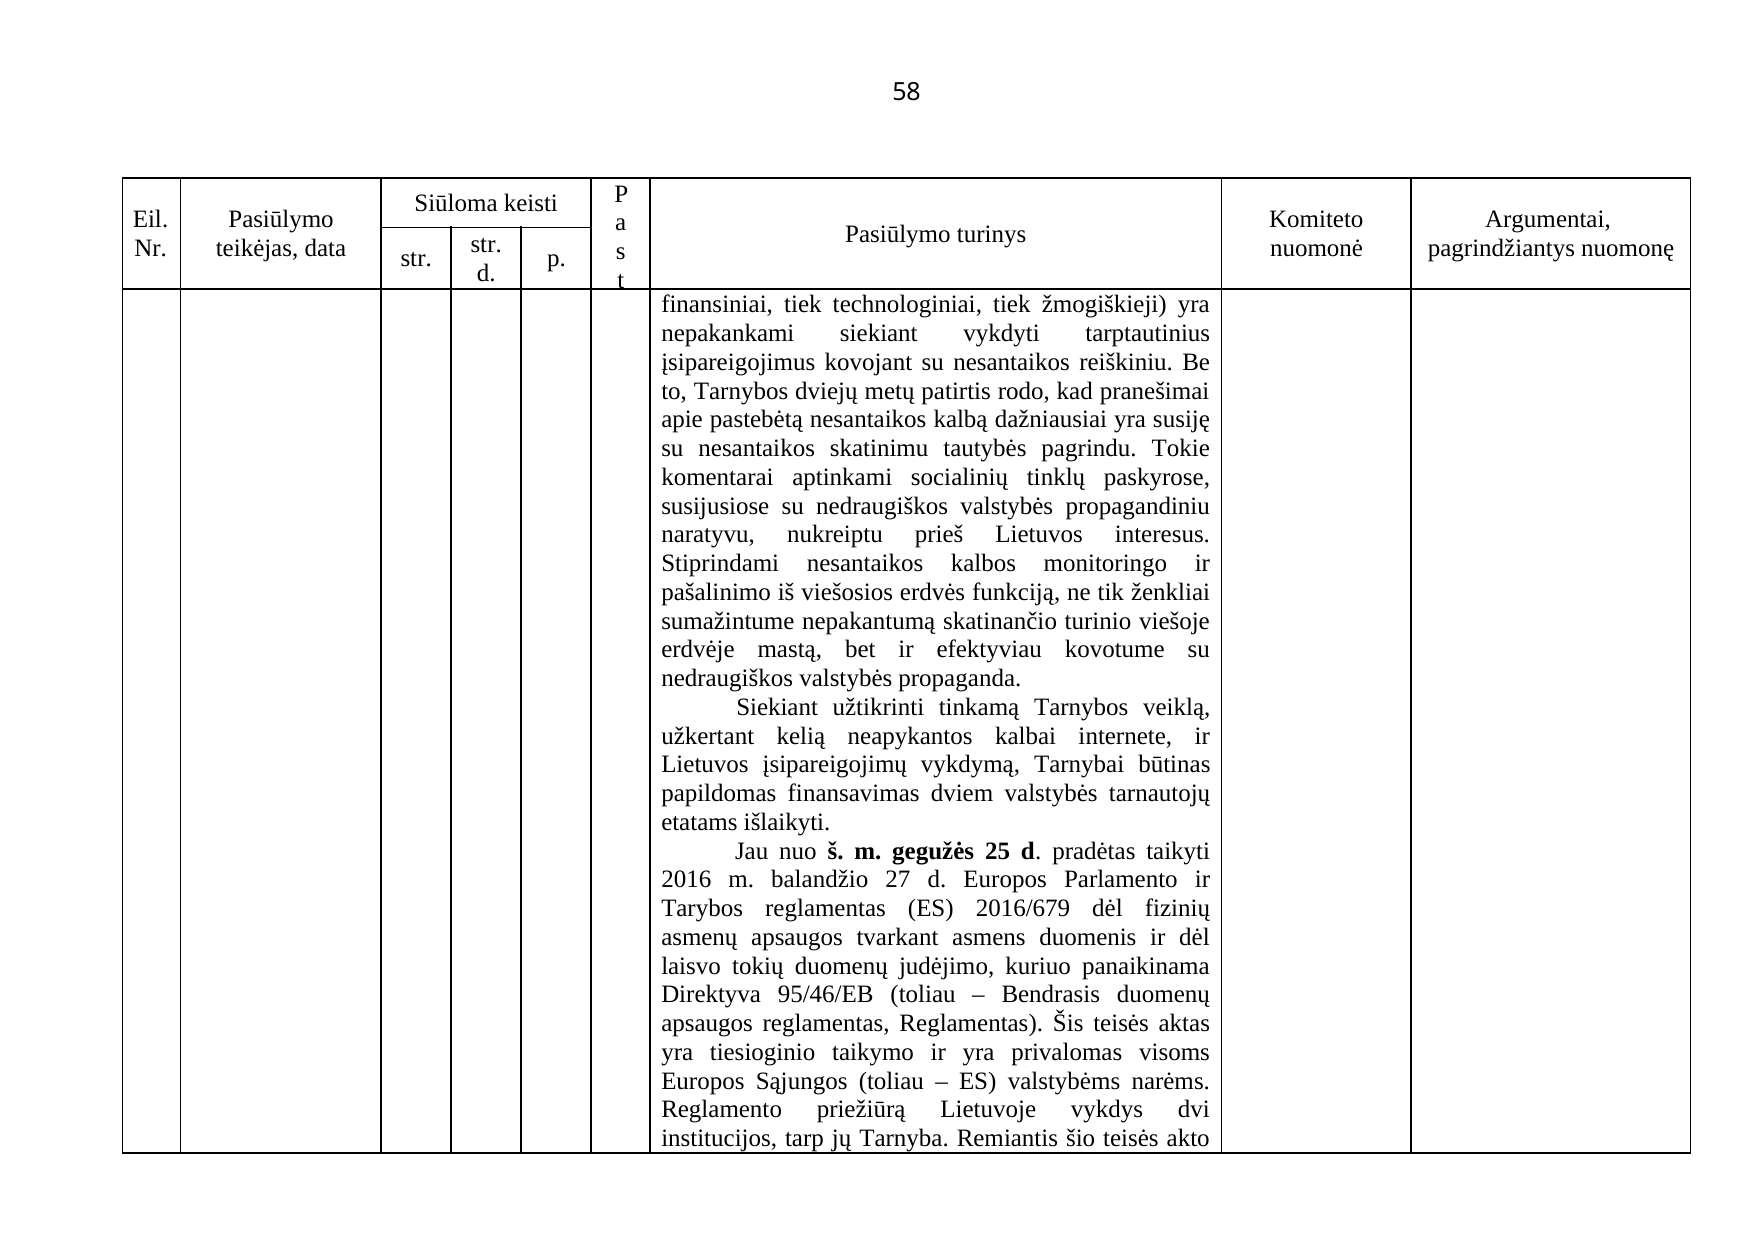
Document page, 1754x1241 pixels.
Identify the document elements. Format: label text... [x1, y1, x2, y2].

table_header Pastabos [592, 179, 649, 288]
table_cell [181, 290, 380, 1152]
table_header Pasiūlymo turinys [651, 179, 1221, 288]
table_cell [123, 290, 180, 1152]
table_header Eil. Nr. [123, 179, 180, 288]
table_header Pasiūlymo teikėjas, data [181, 179, 380, 288]
table_header Argumentai, pagrindžiantys nuomonę [1412, 179, 1690, 288]
table_cell [592, 290, 649, 1152]
table_cell [522, 290, 590, 1152]
table_cell finansiniai, tiek technologiniai, tiek žmogiškieji) yra nepakankami siekiant vykdyti tarptautinius įsipareigojimus kovojant su nesantaikos reiškiniu. Be to, Tarnybos dviejų metų patirtis rodo, kad pranešimai apie pastebėtą nesantaikos kalbą dažniausiai yra susiję su nesantaikos skatinimu tautybės pagrindu. Tokie komentarai aptinkami socialinių tinklų paskyrose, susijusiose su nedraugiškos valstybės propagandiniu naratyvu, nukreiptu prieš Lietuvos interesus. Stiprindami nesantaikos kalbos monitoringo ir pašalinimo iš viešosios erdvės funkciją, ne tik ženkliai sumažintume nepakantumą skatinančio turinio viešoje erdvėje mastą, bet ir efektyviau kovotume su nedraugiškos valstybės propaganda. Siekiant užtikrinti tinkamą Tarnybos veiklą, užkertant kelią neapykantos kalbai internete, ir Lietuvos įsipareigojimų vykdymą, Tarnybai būtinas papildomas finansavimas dviem valstybės tarnautojų etatams išlaikyti. Jau nuo š. m. gegužės 25 d. pradėtas taikyti 2016 m. balandžio 27 d. Europos Parlamento ir Tarybos reglamentas (ES) 2016/679 dėl fizinių asmenų apsaugos tvarkant asmens duomenis ir dėl laisvo tokių duomenų judėjimo, kuriuo panaikinama Direktyva 95/46/EB (toliau – Bendrasis duomenų apsaugos reglamentas, Reglamentas). Šis teisės aktas yra tiesioginio taikymo ir yra privalomas visoms Europos Sąjungos (toliau – ES) valstybėms narėms. Reglamento priežiūrą Lietuvoje vykdys dvi institucijos, tarp jų Tarnyba. Remiantis šio teisės akto [651, 290, 1221, 1152]
table_cell [1222, 290, 1410, 1152]
table_cell str. d. [452, 228, 520, 288]
table_header Komiteto nuomonė [1222, 179, 1410, 288]
table_cell str. [382, 228, 450, 288]
table_cell [452, 290, 520, 1152]
table_cell [1412, 290, 1690, 1152]
table_cell [382, 290, 450, 1152]
table_header Siūloma keisti [382, 179, 590, 226]
table_cell p. [522, 228, 590, 288]
